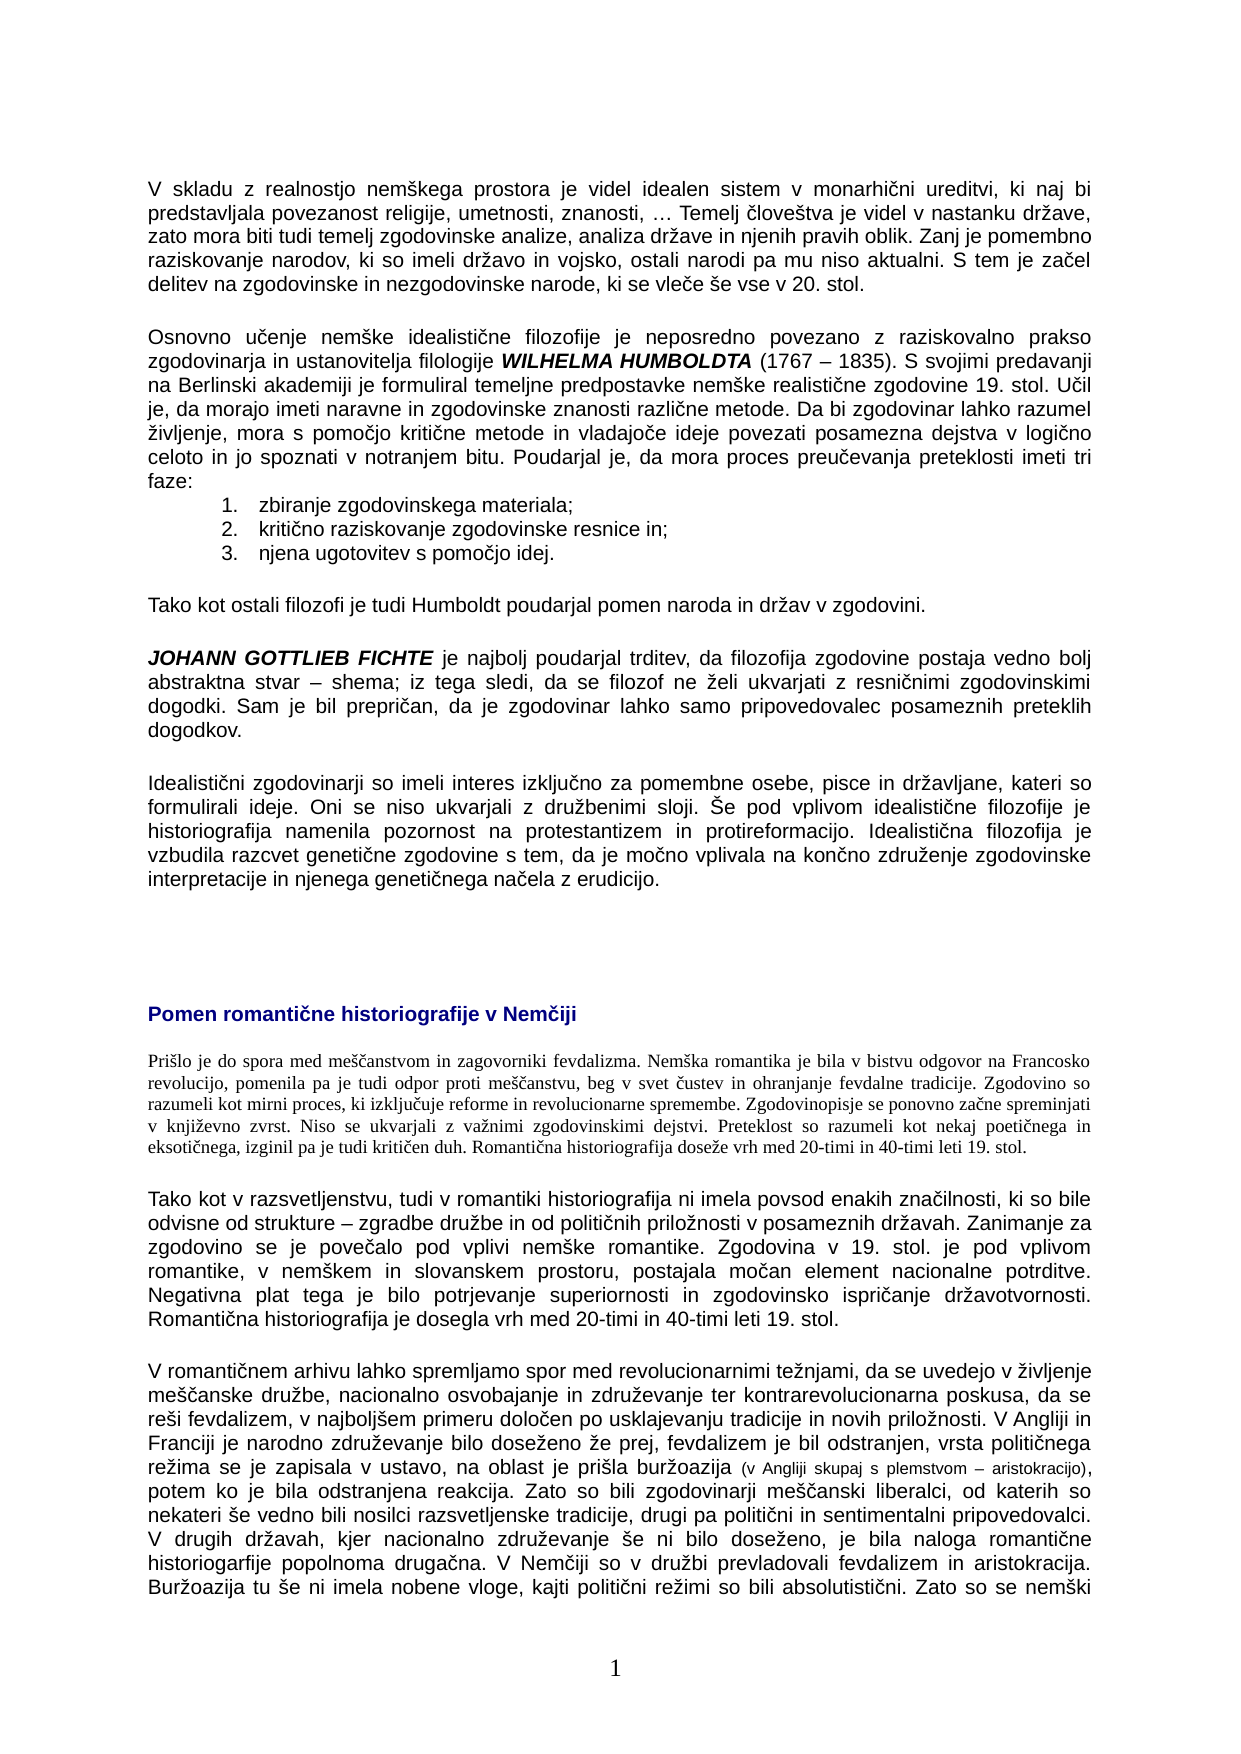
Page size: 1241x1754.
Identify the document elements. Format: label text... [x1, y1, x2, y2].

text V skladu z realnostjo nemškega prostora je videl idealen sistem v monarhični ureditvi, ki naj bi predstavljala povezanost religije, umetnosti, znanosti, … Temelj človeštva je videl v nastanku države, zato mora biti tudi temelj zgodovinske analize, analiza države in njenih pravih oblik. Zanj je pomembno raziskovanje narodov, ki so imeli državo in vojsko, ostali narodi pa mu niso aktualni. S tem je začel delitev na zgodovinske in nezgodovinske narode, ki se vleče še vse v 20. stol. [148, 176, 1093, 296]
text Osnovno učenje nemške idealistične filozofije je neposredno povezano z raziskovalno prakso zgodovinarja in ustanovitelja filologije WILHELMA HUMBOLDTA (1767 – 1835). S svojimi predavanji na Berlinski akademiji je formuliral temeljne predpostavke nemške realistične zgodovine 19. stol. Učil je, da morajo imeti naravne in zgodovinske znanosti različne metode. Da bi zgodovinar lahko razumel življenje, mora s pomočjo kritične metode in vladajoče ideje povezati posamezna dejstva v logično celoto in jo spoznati v notranjem bitu. Poudarjal je, da mora proces preučevanja preteklosti imeti tri faze: [148, 325, 1093, 493]
subtitle Pomen romantične historiografije v Nemčiji [148, 1002, 1093, 1026]
text V romantičnem arhivu lahko spremljamo spor med revolucionarnimi težnjami, da se uvedejo v življenje meščanske družbe, nacionalno osvobajanje in združevanje ter kontrarevolucionarna poskusa, da se reši fevdalizem, v najboljšem primeru določen po usklajevanju tradicije in novih priložnosti. V Angliji in Franciji je narodno združevanje bilo doseženo že prej, fevdalizem je bil odstranjen, vrsta političnega režima se je zapisala v ustavo, na oblast je prišla buržoazija (v Angliji skupaj s plemstvom – aristokracijo), potem ko je bila odstranjena reakcija. Zato so bili zgodovinarji meščanski liberalci, od katerih so nekateri še vedno bili nosilci razsvetljenske tradicije, drugi pa politični in sentimentalni pripovedovalci. V drugih državah, kjer nacionalno združevanje še ni bilo doseženo, je bila naloga romantične historiogarfije popolnoma drugačna. V Nemčiji so v družbi prevladovali fevdalizem in aristokracija. Buržoazija tu še ni imela nobene vloge, kajti politični režimi so bili absolutistični. Zato so se nemški [148, 1359, 1093, 1599]
text Tako kot ostali filozofi je tudi Humboldt poudarjal pomen naroda in držav v zgodovini. [148, 593, 1093, 617]
text Prišlo je do spora med meščanstvom in zagovorniki fevdalizma. Nemška romantika je bila v bistvu odgovor na Francosko revolucijo, pomenila pa je tudi odpor proti meščanstvu, beg v svet čustev in ohranjanje fevdalne tradicije. Zgodovino so razumeli kot mirni proces, ki izključuje reforme in revolucionarne spremembe. Zgodovinopisje se ponovno začne spreminjati v književno zvrst. Niso se ukvarjali z važnimi zgodovinskimi dejstvi. Preteklost so razumeli kot nekaj poetičnega in eksotičnega, izginil pa je tudi kritičen duh. Romantična historiografija doseže vrh med 20-timi in 40-timi leti 19. stol. [148, 1050, 1093, 1158]
list kritično raziskovanje zgodovinske resnice in; [221, 517, 1093, 541]
text Tako kot v razsvetljenstvu, tudi v romantiki historiografija ni imela povsod enakih značilnosti, ki so bile odvisne od strukture – zgradbe družbe in od političnih priložnosti v posameznih državah. Zanimanje za zgodovino se je povečalo pod vplivi nemške romantike. Zgodovina v 19. stol. je pod vplivom romantike, v nemškem in slovanskem prostoru, postajala močan element nacionalne potrditve. Negativna plat tega je bilo potrjevanje superiornosti in zgodovinsko ispričanje državotvornosti. Romantična historiografija je dosegla vrh med 20-timi in 40-timi leti 19. stol. [148, 1187, 1093, 1330]
text Idealistični zgodovinarji so imeli interes izključno za pomembne osebe, pisce in državljane, kateri so formulirali ideje. Oni se niso ukvarjali z družbenimi sloji. Še pod vplivom idealistične filozofije je historiografija namenila pozornost na protestantizem in protireformacijo. Idealistična filozofija je vzbudila razcvet genetične zgodovine s tem, da je močno vplivala na končno združenje zgodovinske interpretacije in njenega genetičnega načela z erudicijo. [148, 771, 1093, 890]
list njena ugotovitev s pomočjo idej. [221, 541, 1093, 564]
list zbiranje zgodovinskega materiala; [221, 493, 1093, 517]
text JOHANN GOTTLIEB FICHTE je najbolj poudarjal trditev, da filozofija zgodovine postaja vedno bolj abstraktna stvar – shema; iz tega sledi, da se filozof ne želi ukvarjati z resničnimi zgodovinskimi dogodki. Sam je bil prepričan, da je zgodovinar lahko samo pripovedovalec posameznih preteklih dogodkov. [148, 646, 1093, 742]
